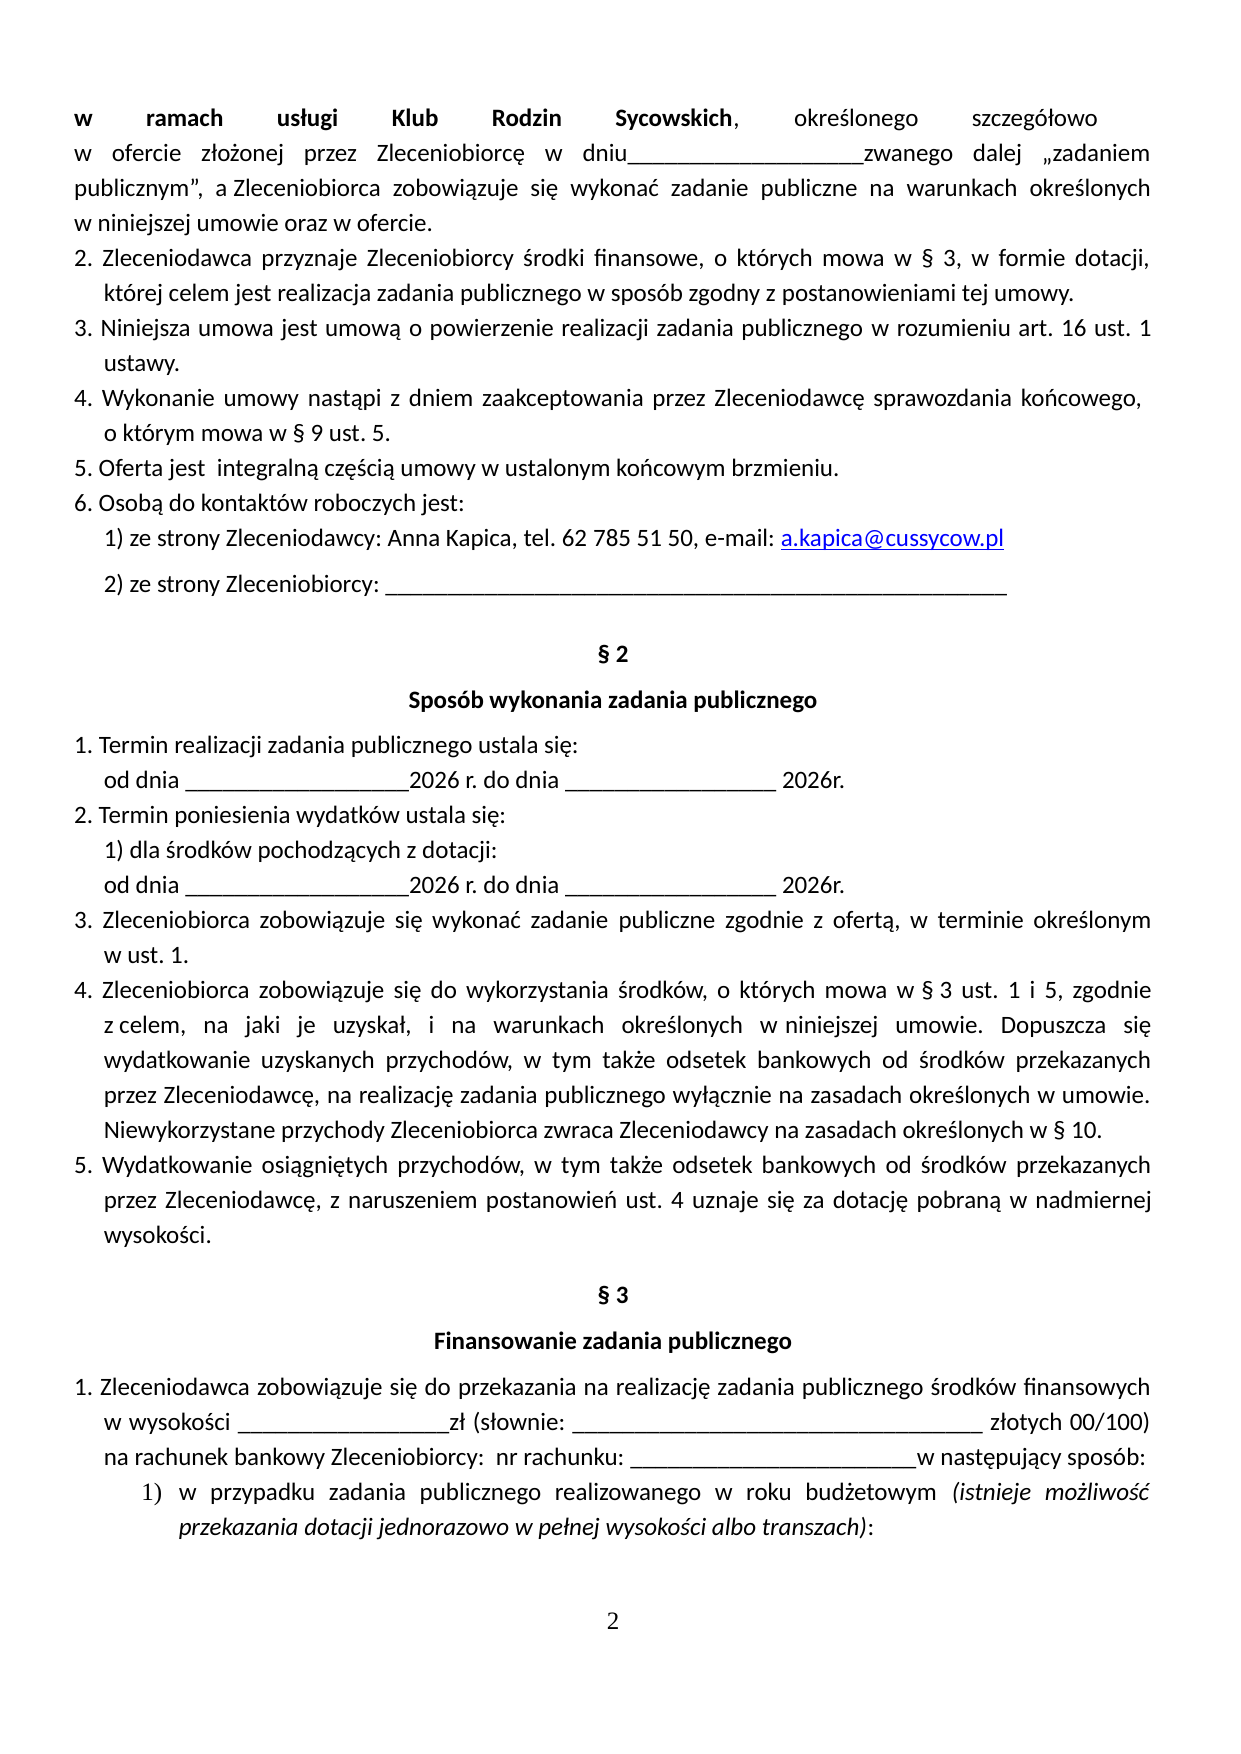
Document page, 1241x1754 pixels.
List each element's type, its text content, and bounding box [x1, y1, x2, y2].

text § 2 [74, 638, 1152, 669]
text od dnia __________________2026 r. do dnia _________________ 2026r. [103, 765, 1152, 795]
text 2) ze strony Zleceniobiorcy: __________________________________________________ [103, 568, 1152, 599]
text 3. Zleceniobiorca zobowiązuje się wykonać zadanie publiczne zgodnie z ofertą, w terminie określonym w ust. 1. [74, 905, 1152, 970]
text 2. Zleceniodawca przyznaje Zleceniobiorcy środki finansowe, o których mowa w § 3, w formie dotacji, której celem jest realizacja zadania publicznego w sposób zgodny z postanowieniami tej umowy. [74, 242, 1152, 308]
text 4. Wykonanie umowy nastąpi z dniem zaakceptowania przez Zleceniodawcę sprawozdania końcowego, o którym mowa w § 9 ust. 5. [74, 382, 1152, 448]
text 3. Niniejsza umowa jest umową o powierzenie realizacji zadania publicznego w rozumieniu art. 16 ust. 1 ustawy. [74, 312, 1152, 378]
list w przypadku zadania publicznego realizowanego w roku budżetowym (istnieje możliwość przekazania dotacji jednorazowo w pełnej wysokości albo transzach): [141, 1476, 1152, 1542]
text 1) dla środków pochodzących z dotacji: [74, 835, 1152, 865]
text 1. Termin realizacji zadania publicznego ustala się: [74, 730, 1152, 760]
text 1. Zleceniodawca zobowiązuje się do przekazania na realizację zadania publicznego środków finansowych w wysokości _________________zł (słownie: _________________________________ złotych 00/100) na rachunek bankowy Zleceniobiorcy: nr rachunku: _______________________w następujący sposób: [74, 1371, 1152, 1472]
text od dnia __________________2026 r. do dnia _________________ 2026r. [103, 870, 1152, 900]
text 1) ze strony Zleceniodawcy: Anna Kapica, tel. 62 785 51 50, e-mail: a.kapica@cussycow.pl [103, 522, 1152, 553]
text 2. Termin poniesienia wydatków ustala się: [74, 800, 1152, 830]
text Sposób wykonania zadania publicznego [74, 684, 1152, 714]
text 5. Oferta jest integralną częścią umowy w ustalonym końcowym brzmieniu. [74, 452, 1152, 483]
text 6. Osobą do kontaktów roboczych jest: [74, 487, 1152, 518]
text § 3 [74, 1280, 1152, 1310]
text 5. Wydatkowanie osiągniętych przychodów, w tym także odsetek bankowych od środków przekazanych przez Zleceniodawcę, z naruszeniem postanowień ust. 4 uznaje się za dotację pobraną w nadmiernej wysokości. [74, 1150, 1152, 1250]
text w ramach usługi Klub Rodzin Sycowskich, określonego szczegółowo w ofercie złożonej przez Zleceniobiorcę w dniu___________________zwanego dalej „zadaniem publicznym”, a Zleceniobiorca zobowiązuje się wykonać zadanie publiczne na warunkach określonych w niniejszej umowie oraz w ofercie. [74, 102, 1152, 238]
text 4. Zleceniobiorca zobowiązuje się do wykorzystania środków, o których mowa w § 3 ust. 1 i 5, zgodnie z celem, na jaki je uzyskał, i na warunkach określonych w niniejszej umowie. Dopuszcza się wydatkowanie uzyskanych przychodów, w tym także odsetek bankowych od środków przekazanych przez Zleceniodawcę, na realizację zadania publicznego wyłącznie na zasadach określonych w umowie. Niewykorzystane przychody Zleceniobiorca zwraca Zleceniodawcy na zasadach określonych w § 10. [74, 975, 1152, 1145]
text Finansowanie zadania publicznego [74, 1325, 1152, 1356]
